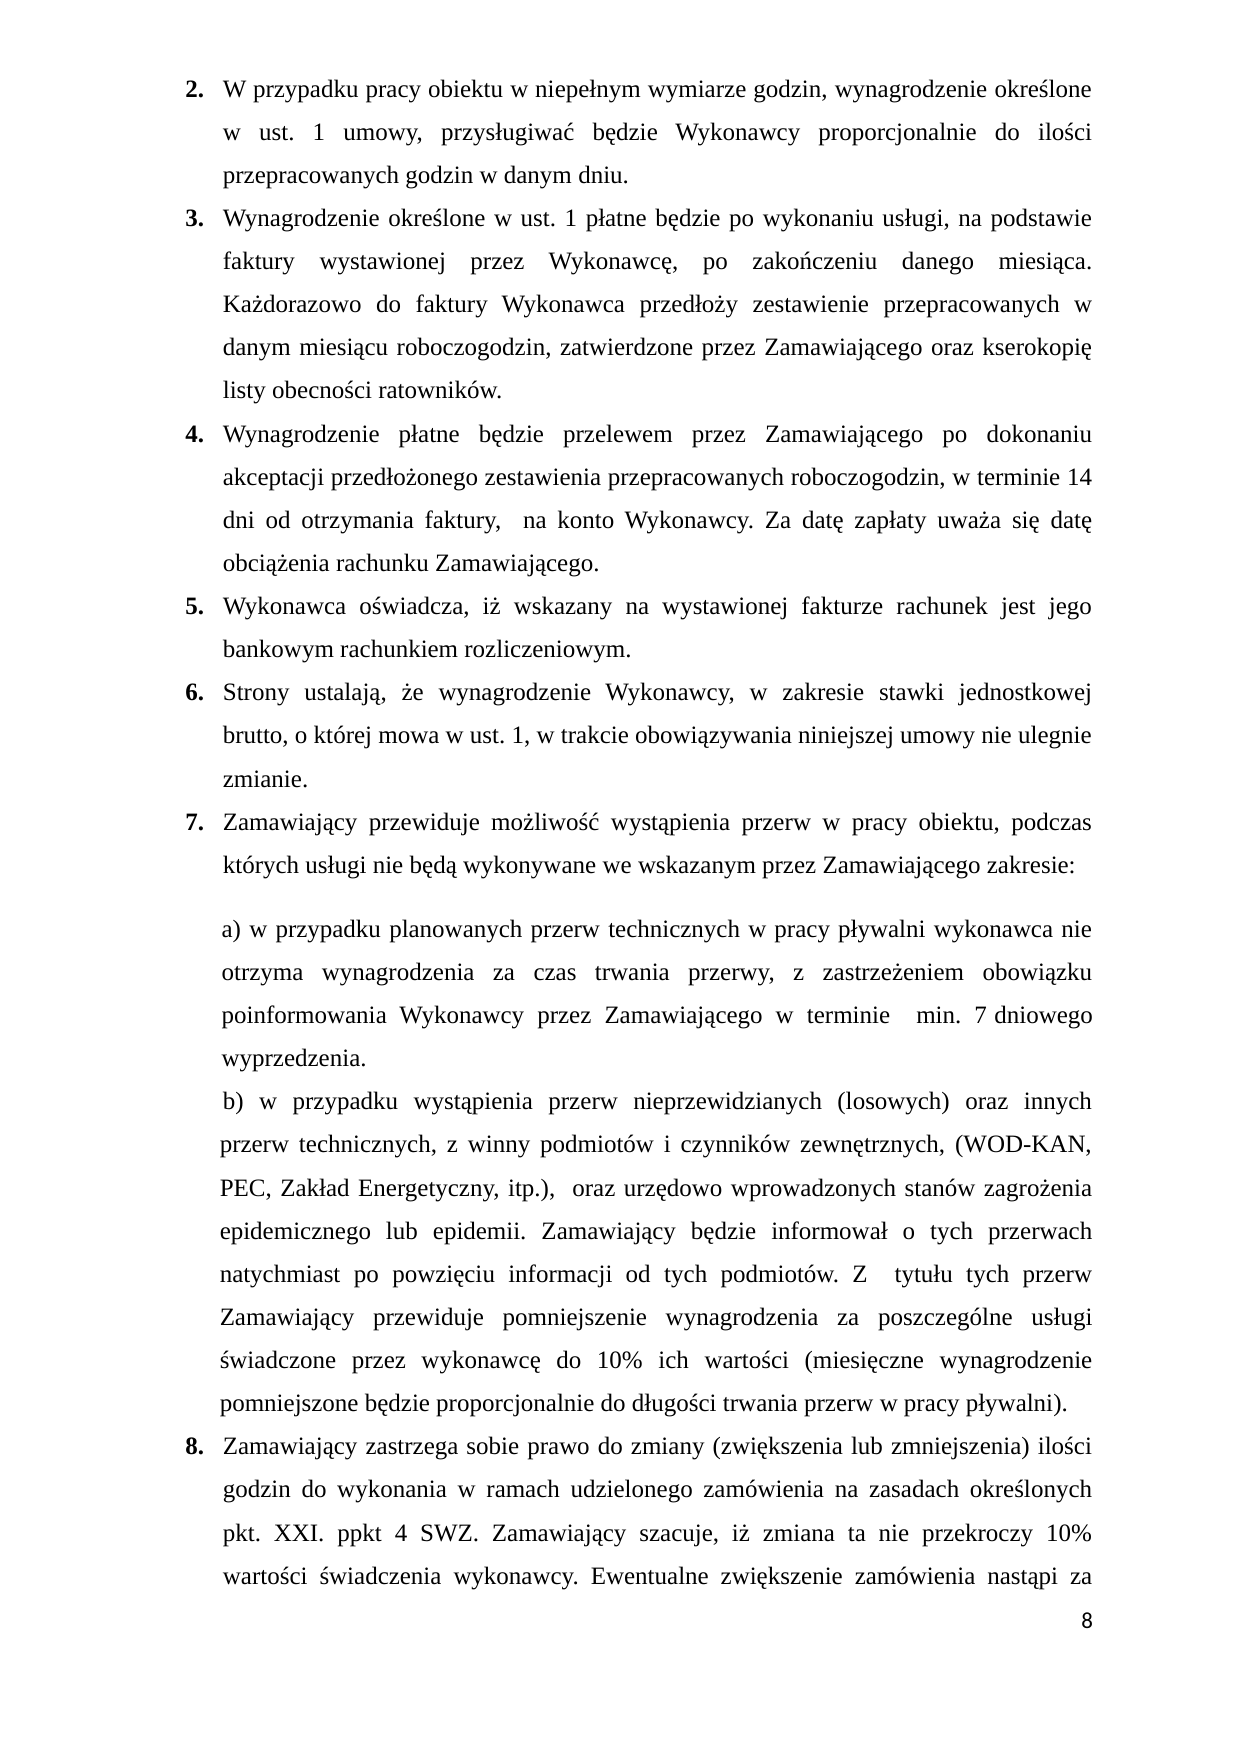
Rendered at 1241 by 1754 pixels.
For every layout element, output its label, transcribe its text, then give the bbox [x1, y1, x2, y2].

list Zamawiający przewiduje możliwość wystąpienia przerw w pracy obiektu, podczas których usługi nie będą wykonywane we wskazanym przez Zamawiającego zakresie: [185, 807, 1093, 879]
list Wynagrodzenie określone w ust. 1 płatne będzie po wykonaniu usługi, na podstawie faktury wystawionej przez Wykonawcę, po zakończeniu danego miesiąca. Każdorazowo do faktury Wykonawca przedłoży zestawienie przepracowanych w danym miesiącu roboczogodzin, zatwierdzone przez Zamawiającego oraz kserokopię listy obecności ratowników. [185, 203, 1093, 404]
list Zamawiający zastrzega sobie prawo do zmiany (zwiększenia lub zmniejszenia) ilości godzin do wykonania w ramach udzielonego zamówienia na zasadach określonych pkt. XXI. ppkt 4 SWZ. Zamawiający szacuje, iż zmiana ta nie przekroczy 10% wartości świadczenia wykonawcy. Ewentualne zwiększenie zamówienia nastąpi za [185, 1431, 1093, 1589]
list Wynagrodzenie płatne będzie przelewem przez Zamawiającego po dokonaniu akceptacji przedłożonego zestawienia przepracowanych roboczogodzin, w terminie 14 dni od otrzymania faktury, na konto Wykonawcy. Za datę zapłaty uważa się datę obciążenia rachunku Zamawiającego. [185, 419, 1093, 577]
list W przypadku pracy obiektu w niepełnym wymiarze godzin, wynagrodzenie określone w ust. 1 umowy, przysługiwać będzie Wykonawcy proporcjonalnie do ilości przepracowanych godzin w danym dniu. [185, 74, 1093, 189]
text a) w przypadku planowanych przerw technicznych w pracy pływalni wykonawca nie otrzyma wynagrodzenia za czas trwania przerwy, z zastrzeżeniem obowiązku poinformowania Wykonawcy przez Zamawiającego w terminie min. 7 dniowego wyprzedzenia. [221, 914, 1093, 1072]
list b) w przypadku wystąpienia przerw nieprzewidzianych (losowych) oraz innych przerw technicznych, z winny podmiotów i czynników zewnętrznych, (WOD-KAN, PEC, Zakład Energetyczny, itp.), oraz urzędowo wprowadzonych stanów zagrożenia epidemicznego lub epidemii. Zamawiający będzie informował o tych przerwach natychmiast po powzięciu informacji od tych podmiotów. Z tytułu tych przerw Zamawiający przewiduje pomniejszenie wynagrodzenia za poszczególne usługi świadczone przez wykonawcę do 10% ich wartości (miesięczne wynagrodzenie pomniejszone będzie proporcjonalnie do długości trwania przerw w pracy pływalni). [219, 1086, 1093, 1417]
list Wykonawca oświadcza, iż wskazany na wystawionej fakturze rachunek jest jego bankowym rachunkiem rozliczeniowym. [185, 591, 1093, 663]
list Strony ustalają, że wynagrodzenie Wykonawcy, w zakresie stawki jednostkowej brutto, o której mowa w ust. 1, w trakcie obowiązywania niniejszej umowy nie ulegnie zmianie. [185, 677, 1093, 792]
